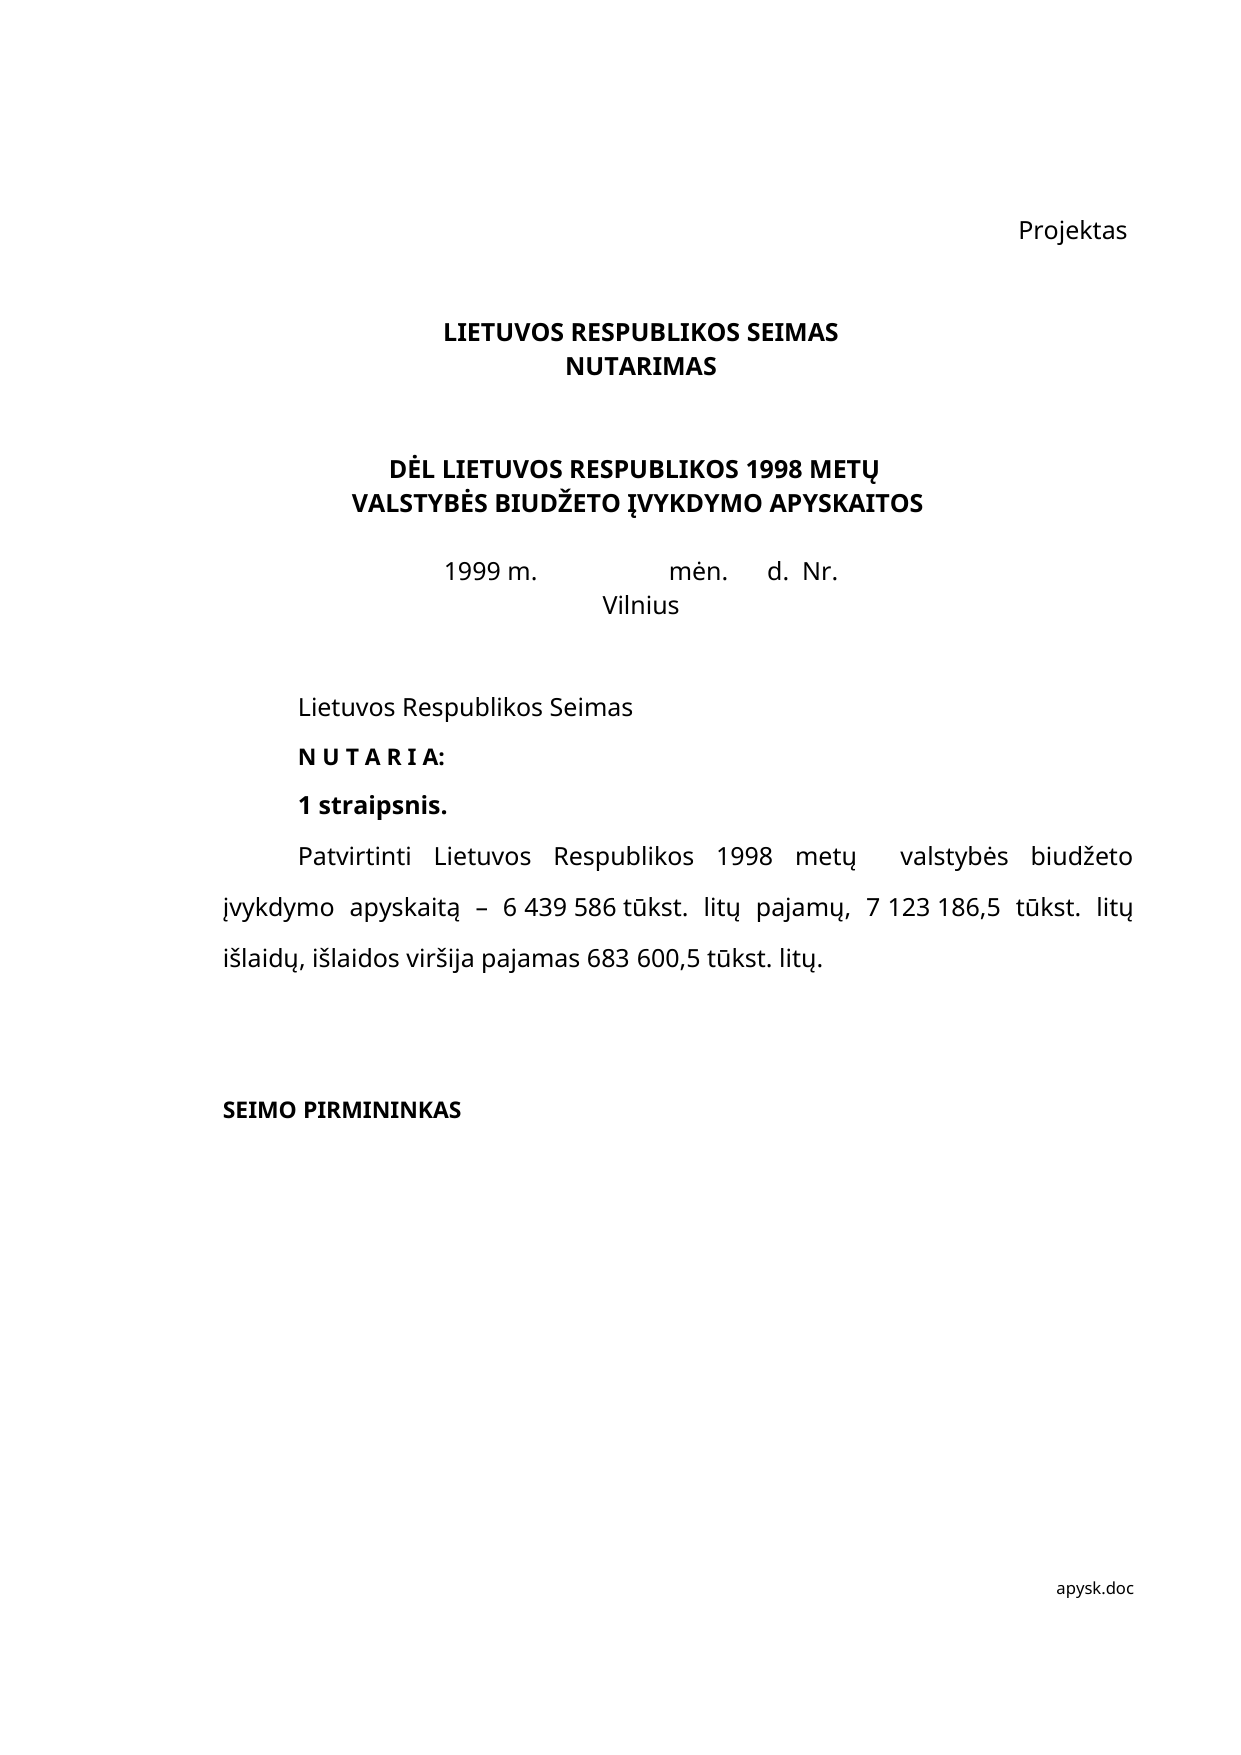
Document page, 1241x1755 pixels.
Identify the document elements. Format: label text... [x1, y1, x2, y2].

text DĖL LIETUVOS RESPUBLIKOS 1998 METŲ [148, 451, 1134, 485]
text VALSTYBĖS BIUDŽETO ĮVYKDYMO APYSKAITOS [148, 485, 1134, 519]
text SEIMO PIRMININKAS [148, 1094, 1134, 1125]
text Vilnius [148, 587, 1134, 622]
text Lietuvos Respublikos Seimas [148, 690, 1134, 724]
text NUTARIMAS [148, 349, 1134, 383]
text Patvirtinti Lietuvos Respublikos 1998 metų valstybės biudžeto įvykdymo apyskaitą – 6 439 586 tūkst. litų pajamų, 7 123 186,5 tūkst. litų išlaidų, išlaidos viršija pajamas 683 600,5 tūkst. litų. [223, 839, 1134, 975]
text LIETUVOS RESPUBLIKOS SEIMAS [148, 315, 1134, 349]
text 1999 m. mėn. d. Nr. [148, 553, 1134, 587]
text Projektas [148, 213, 1134, 247]
text N U T A R I A: [223, 741, 1134, 772]
text 1 straipsnis. [148, 788, 1134, 822]
